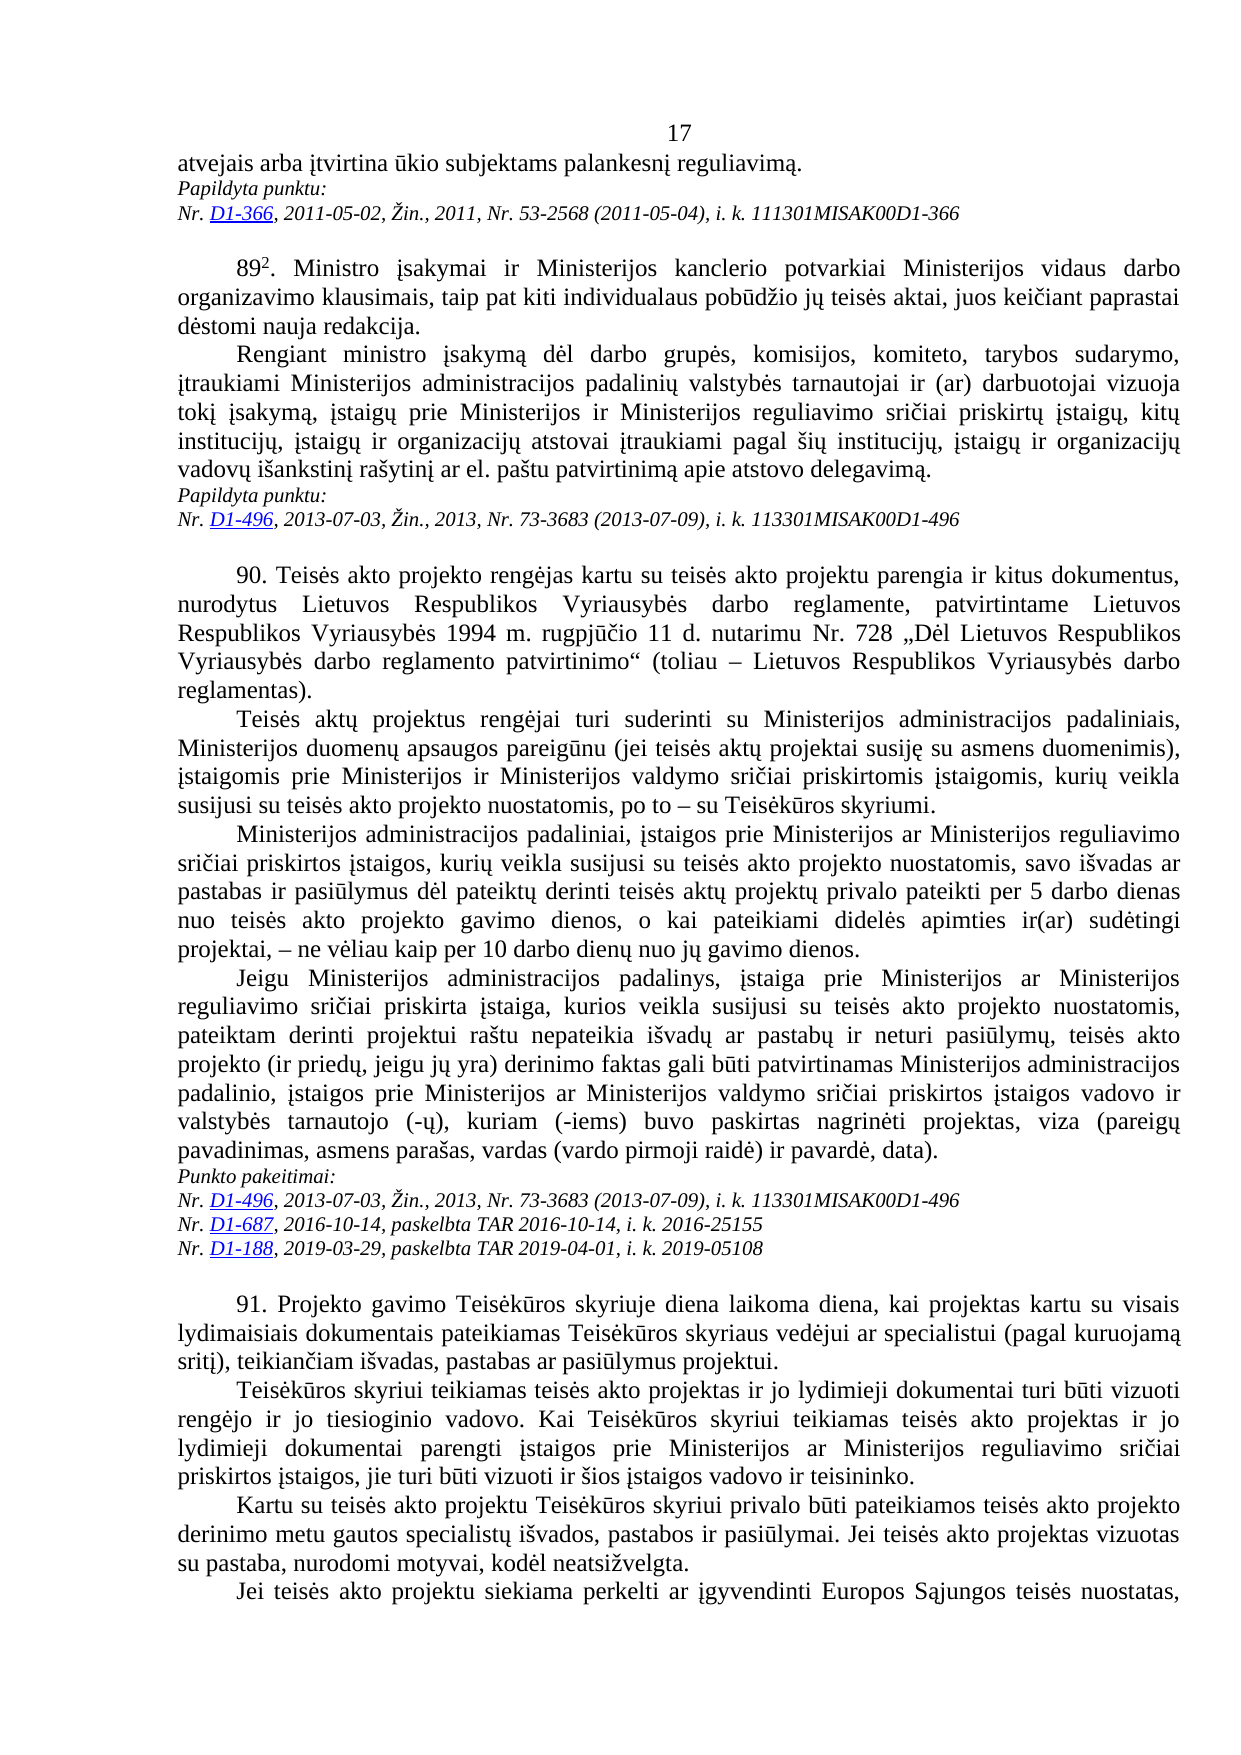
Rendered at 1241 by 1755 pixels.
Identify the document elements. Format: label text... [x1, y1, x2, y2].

text Jeigu Ministerijos administracijos padalinys, įstaiga prie Ministerijos ar Ministerijos reguliavimo sričiai priskirta įstaiga, kurios veikla susijusi su teisės akto projekto nuostatomis, pateiktam derinti projektui raštu nepateikia išvadų ar pastabų ir neturi pasiūlymų, teisės akto projekto (ir priedų, jeigu jų yra) derinimo faktas gali būti patvirtinamas Ministerijos administracijos padalinio, įstaigos prie Ministerijos ar Ministerijos valdymo sričiai priskirtos įstaigos vadovo ir valstybės tarnautojo (-ų), kuriam (-iems) buvo paskirtas nagrinėti projektas, viza (pareigų pavadinimas, asmens parašas, vardas (vardo pirmoji raidė) ir pavardė, data). [177, 963, 1181, 1164]
text Papildyta punktu: [177, 176, 1181, 200]
text Ministerijos administracijos padaliniai, įstaigos prie Ministerijos ar Ministerijos reguliavimo sričiai priskirtos įstaigos, kurių veikla susijusi su teisės akto projekto nuostatomis, savo išvadas ar pastabas ir pasiūlymus dėl pateiktų derinti teisės aktų projektų privalo pateikti per 5 darbo dienas nuo teisės akto projekto gavimo dienos, o kai pateikiami didelės apimties ir(ar) sudėtingi projektai, – ne vėliau kaip per 10 darbo dienų nuo jų gavimo dienos. [177, 819, 1181, 963]
text Teisės aktų projektus rengėjai turi suderinti su Ministerijos administracijos padaliniais, Ministerijos duomenų apsaugos pareigūnu (jei teisės aktų projektai susiję su asmens duomenimis), įstaigomis prie Ministerijos ir Ministerijos valdymo sričiai priskirtomis įstaigomis, kurių veikla susijusi su teisės akto projekto nuostatomis, po to – su Teisėkūros skyriumi. [177, 704, 1181, 819]
text atvejais arba įtvirtina ūkio subjektams palankesnį reguliavimą. [177, 148, 1181, 176]
text Nr. D1-366, 2011-05-02, Žin., 2011, Nr. 53-2568 (2011-05-04), i. k. 111301MISAK00D1-366 [177, 200, 1181, 224]
text Nr. D1-687, 2016-10-14, paskelbta TAR 2016-10-14, i. k. 2016-25155 [177, 1212, 1181, 1236]
text Nr. D1-496, 2013-07-03, Žin., 2013, Nr. 73-3683 (2013-07-09), i. k. 113301MISAK00D1-496 [177, 507, 1181, 531]
text Punkto pakeitimai: [177, 1164, 1181, 1188]
text Jei teisės akto projektu siekiama perkelti ar įgyvendinti Europos Sąjungos teisės nuostatas, [177, 1576, 1181, 1605]
text Papildyta punktu: [177, 483, 1181, 507]
text Nr. D1-496, 2013-07-03, Žin., 2013, Nr. 73-3683 (2013-07-09), i. k. 113301MISAK00D1-496 [177, 1188, 1181, 1212]
text Rengiant ministro įsakymą dėl darbo grupės, komisijos, komiteto, tarybos sudarymo, įtraukiami Ministerijos administracijos padalinių valstybės tarnautojai ir (ar) darbuotojai vizuoja tokį įsakymą, įstaigų prie Ministerijos ir Ministerijos reguliavimo sričiai priskirtų įstaigų, kitų institucijų, įstaigų ir organizacijų atstovai įtraukiami pagal šių institucijų, įstaigų ir organizacijų vadovų išankstinį rašytinį ar el. paštu patvirtinimą apie atstovo delegavimą. [177, 339, 1181, 483]
text 91. Projekto gavimo Teisėkūros skyriuje diena laikoma diena, kai projektas kartu su visais lydimaisiais dokumentais pateikiamas Teisėkūros skyriaus vedėjui ar specialistui (pagal kuruojamą sritį), teikiančiam išvadas, pastabas ar pasiūlymus projektui. [177, 1289, 1181, 1375]
text Kartu su teisės akto projektu Teisėkūros skyriui privalo būti pateikiamos teisės akto projekto derinimo metu gautos specialistų išvados, pastabos ir pasiūlymai. Jei teisės akto projektas vizuotas su pastaba, nurodomi motyvai, kodėl neatsižvelgta. [177, 1490, 1181, 1576]
text 90. Teisės akto projekto rengėjas kartu su teisės akto projektu parengia ir kitus dokumentus, nurodytus Lietuvos Respublikos Vyriausybės darbo reglamente, patvirtintame Lietuvos Respublikos Vyriausybės 1994 m. rugpjūčio 11 d. nutarimu Nr. 728 „Dėl Lietuvos Respublikos Vyriausybės darbo reglamento patvirtinimo“ (toliau – Lietuvos Respublikos Vyriausybės darbo reglamentas). [177, 560, 1181, 704]
text Nr. D1-188, 2019-03-29, paskelbta TAR 2019-04-01, i. k. 2019-05108 [177, 1236, 1181, 1260]
text 892. Ministro įsakymai ir Ministerijos kanclerio potvarkiai Ministerijos vidaus darbo organizavimo klausimais, taip pat kiti individualaus pobūdžio jų teisės aktai, juos keičiant paprastai dėstomi nauja redakcija. [177, 253, 1181, 339]
text Teisėkūros skyriui teikiamas teisės akto projektas ir jo lydimieji dokumentai turi būti vizuoti rengėjo ir jo tiesioginio vadovo. Kai Teisėkūros skyriui teikiamas teisės akto projektas ir jo lydimieji dokumentai parengti įstaigos prie Ministerijos ar Ministerijos reguliavimo sričiai priskirtos įstaigos, jie turi būti vizuoti ir šios įstaigos vadovo ir teisininko. [177, 1375, 1181, 1490]
